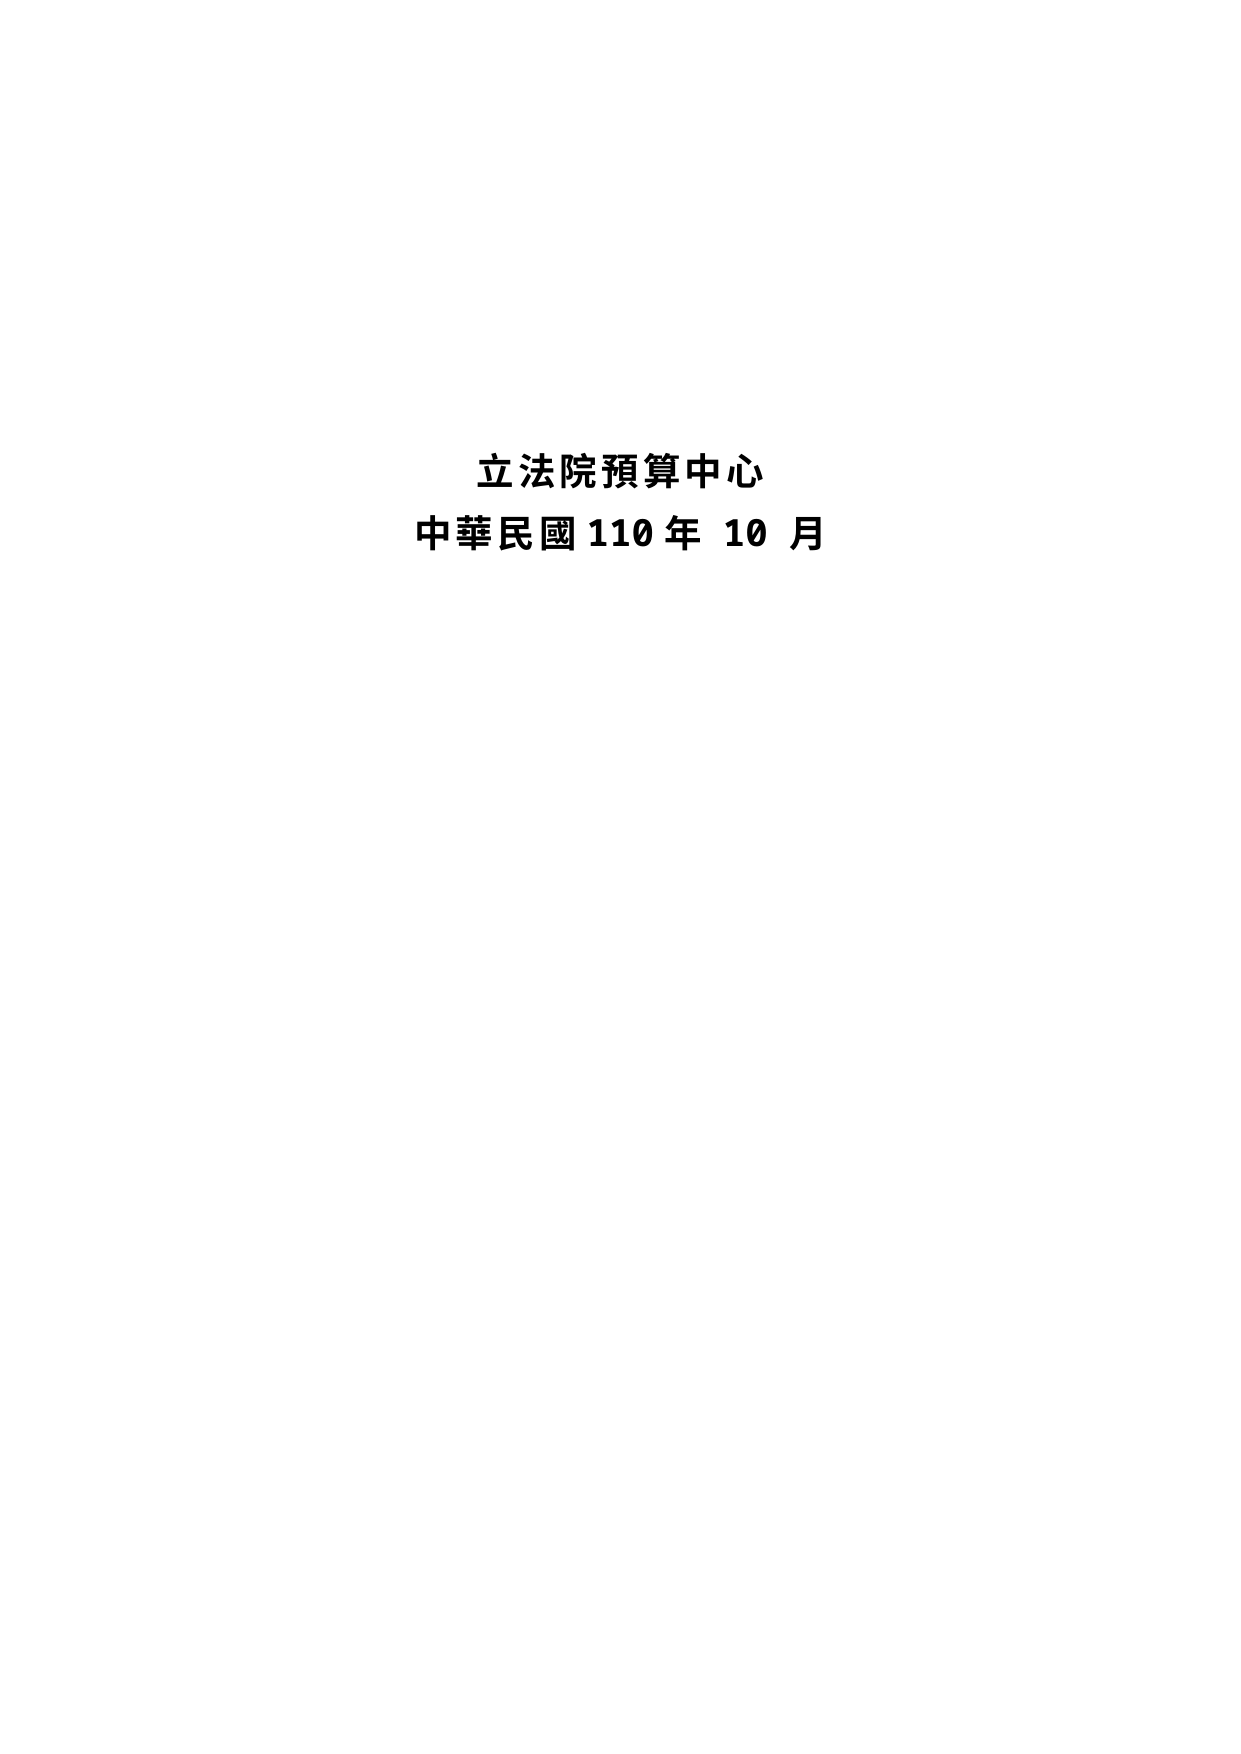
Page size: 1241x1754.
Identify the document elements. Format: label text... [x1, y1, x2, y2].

text 中華民國110年10月 [183, 490, 1058, 552]
text 立法院預算中心 [183, 427, 1058, 490]
